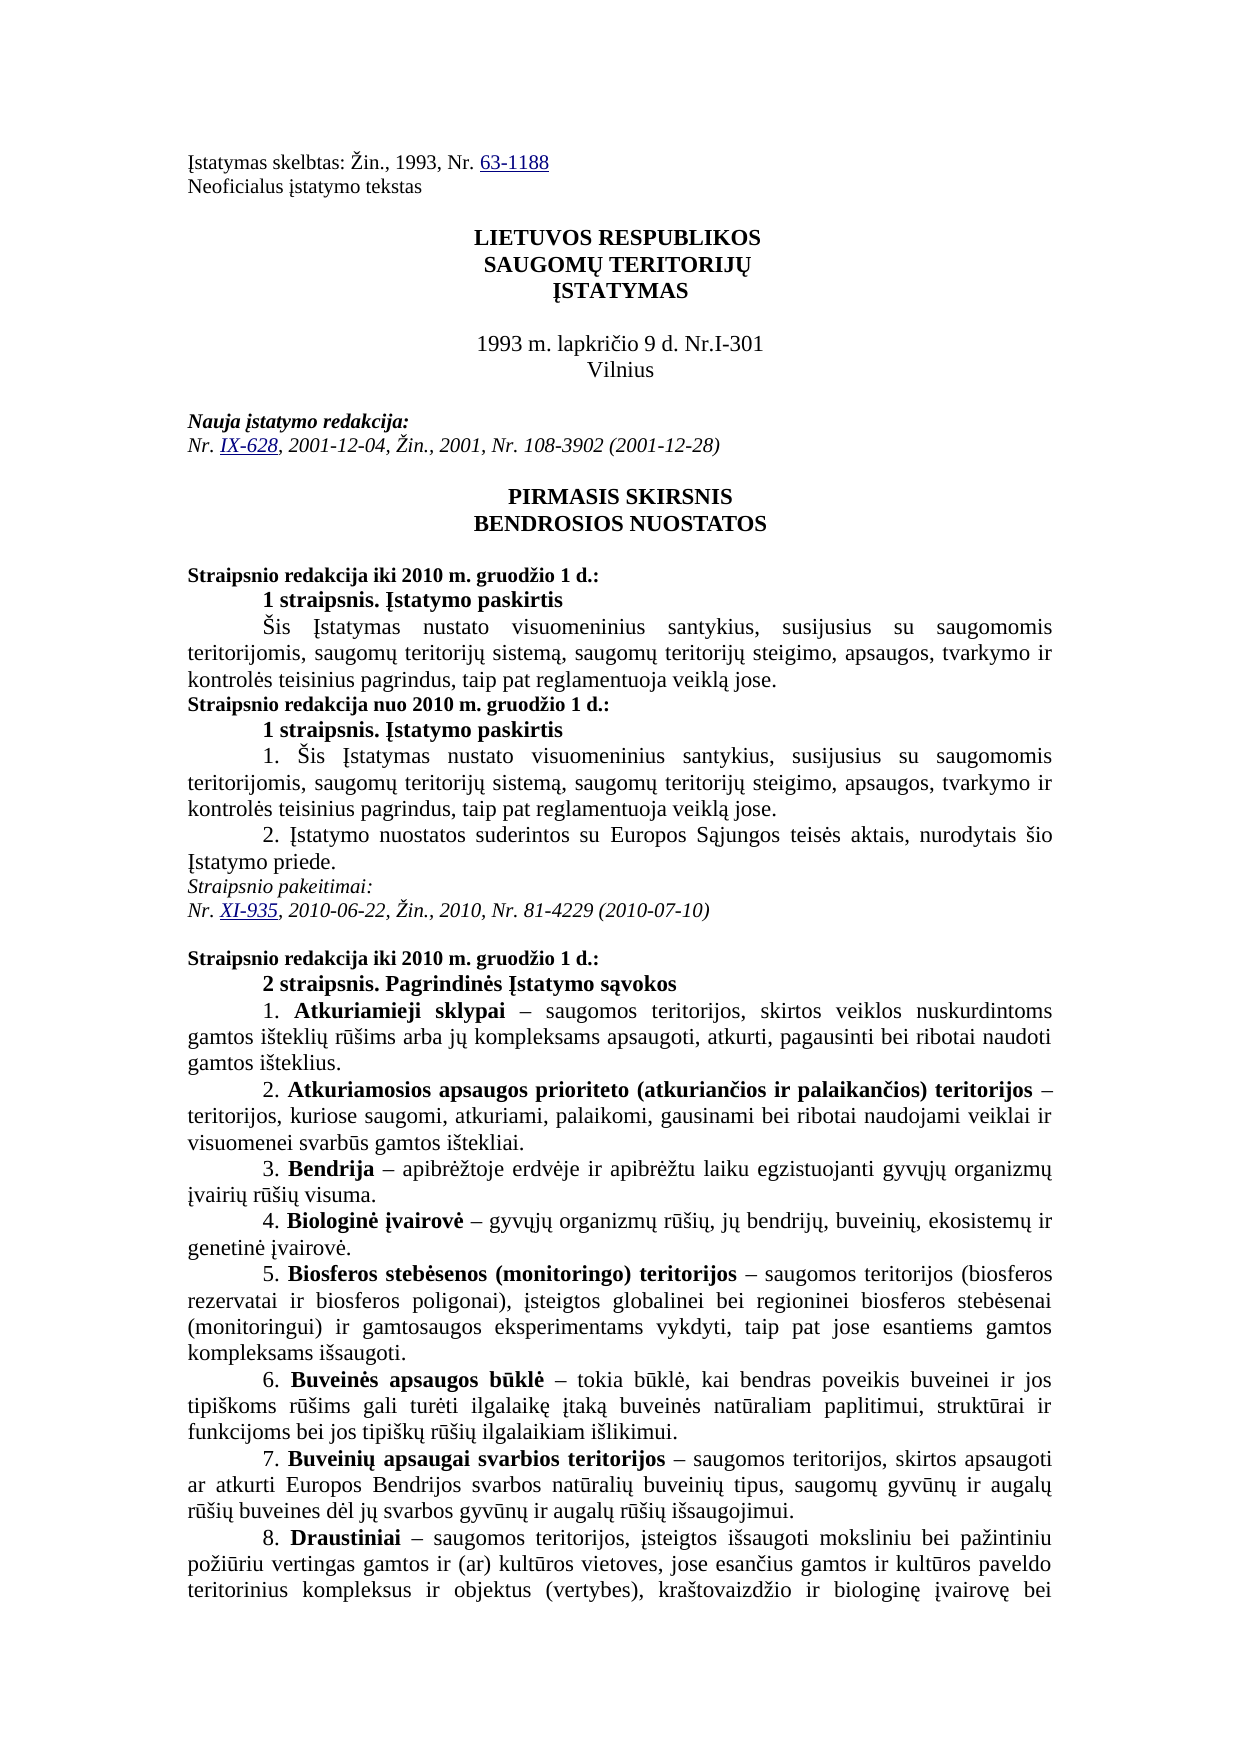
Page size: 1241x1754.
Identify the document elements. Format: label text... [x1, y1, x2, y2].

text Nr. XI-935, 2010-06-22, Žin., 2010, Nr. 81-4229 (2010-07-10) [187, 898, 1053, 922]
subtitle 1 straipsnis. Įstatymo paskirtis [187, 587, 1053, 613]
text Įstatymas skelbtas: Žin., 1993, Nr. 63-1188 [187, 150, 1053, 174]
text 4. Biologinė įvairovė – gyvųjų organizmų rūšių, jų bendrijų, buveinių, ekosistemų ir genetinė įvairovė. [187, 1208, 1053, 1260]
subtitle PIRMASIS SKIRSNIS [187, 483, 1053, 510]
subtitle Straipsnio pakeitimai: [187, 874, 1053, 898]
text 2. Įstatymo nuostatos suderintos su Europos Sąjungos teisės aktais, nurodytais šio Įstatymo priede. [187, 821, 1053, 874]
text 1993 m. lapkričio 9 d. Nr.I-301 [187, 330, 1053, 356]
text 1. Šis Įstatymas nustato visuomeninius santykius, susijusius su saugomomis teritorijomis, saugomų teritorijų sistemą, saugomų teritorijų steigimo, apsaugos, tvarkymo ir kontrolės teisinius pagrindus, taip pat reglamentuoja veiklą jose. [187, 742, 1053, 821]
subtitle Straipsnio redakcija nuo 2010 m. gruodžio 1 d.: [187, 692, 1053, 716]
text 1 straipsnis. Įstatymo paskirtis [187, 716, 1053, 742]
text Šis Įstatymas nustato visuomeninius santykius, susijusius su saugomomis teritorijomis, saugomų teritorijų sistemą, saugomų teritorijų steigimo, apsaugos, tvarkymo ir kontrolės teisinius pagrindus, taip pat reglamentuoja veiklą jose. [187, 613, 1053, 692]
text SAUGOMŲ TERITORIJŲ [187, 251, 1053, 277]
text Neoficialus įstatymo tekstas [187, 174, 1053, 198]
text Nauja įstatymo redakcija: [187, 409, 1053, 433]
text 5. Biosferos stebėsenos (monitoringo) teritorijos – saugomos teritorijos (biosferos rezervatai ir biosferos poligonai), įsteigtos globalinei bei regioninei biosferos stebėsenai (monitoringui) ir gamtosaugos eksperimentams vykdyti, taip pat jose esantiems gamtos kompleksams išsaugoti. [187, 1260, 1053, 1366]
text ĮSTATYMAS [187, 277, 1053, 303]
text Vilnius [187, 356, 1053, 383]
text 3. Bendrija – apibrėžtoje erdvėje ir apibrėžtu laiku egzistuojanti gyvųjų organizmų įvairių rūšių visuma. [187, 1155, 1053, 1208]
text 8. Draustiniai – saugomos teritorijos, įsteigtos išsaugoti moksliniu bei pažintiniu požiūriu vertingas gamtos ir (ar) kultūros vietoves, jose esančius gamtos ir kultūros paveldo teritorinius kompleksus ir objektus (vertybes), kraštovaizdžio ir biologinę įvairovę bei [187, 1524, 1053, 1603]
subtitle Straipsnio redakcija iki 2010 m. gruodžio 1 d.: [187, 946, 1053, 970]
text Nr. IX-628, 2001-12-04, Žin., 2001, Nr. 108-3902 (2001-12-28) [187, 433, 1053, 457]
subtitle 2 straipsnis. Pagrindinės Įstatymo sąvokos [187, 970, 1053, 997]
text LIETUVOS RESPUBLIKOS [187, 224, 1053, 251]
text 1. Atkuriamieji sklypai – saugomos teritorijos, skirtos veiklos nuskurdintoms gamtos išteklių rūšims arba jų kompleksams apsaugoti, atkurti, pagausinti bei ribotai naudoti gamtos išteklius. [187, 997, 1053, 1076]
text 7. Buveinių apsaugai svarbios teritorijos – saugomos teritorijos, skirtos apsaugoti ar atkurti Europos Bendrijos svarbos natūralių buveinių tipus, saugomų gyvūnų ir augalų rūšių buveines dėl jų svarbos gyvūnų ir augalų rūšių išsaugojimui. [187, 1445, 1053, 1524]
text 6. Buveinės apsaugos būklė – tokia būklė, kai bendras poveikis buveinei ir jos tipiškoms rūšims gali turėti ilgalaikę įtaką buveinės natūraliam paplitimui, struktūrai ir funkcijoms bei jos tipiškų rūšių ilgalaikiam išlikimui. [187, 1366, 1053, 1445]
text 2. Atkuriamosios apsaugos prioriteto (atkuriančios ir palaikančios) teritorijos – teritorijos, kuriose saugomi, atkuriami, palaikomi, gausinami bei ribotai naudojami veiklai ir visuomenei svarbūs gamtos ištekliai. [187, 1076, 1053, 1155]
subtitle BENDROSIOS NUOSTATOS [187, 510, 1053, 536]
subtitle Straipsnio redakcija iki 2010 m. gruodžio 1 d.: [187, 562, 1053, 587]
